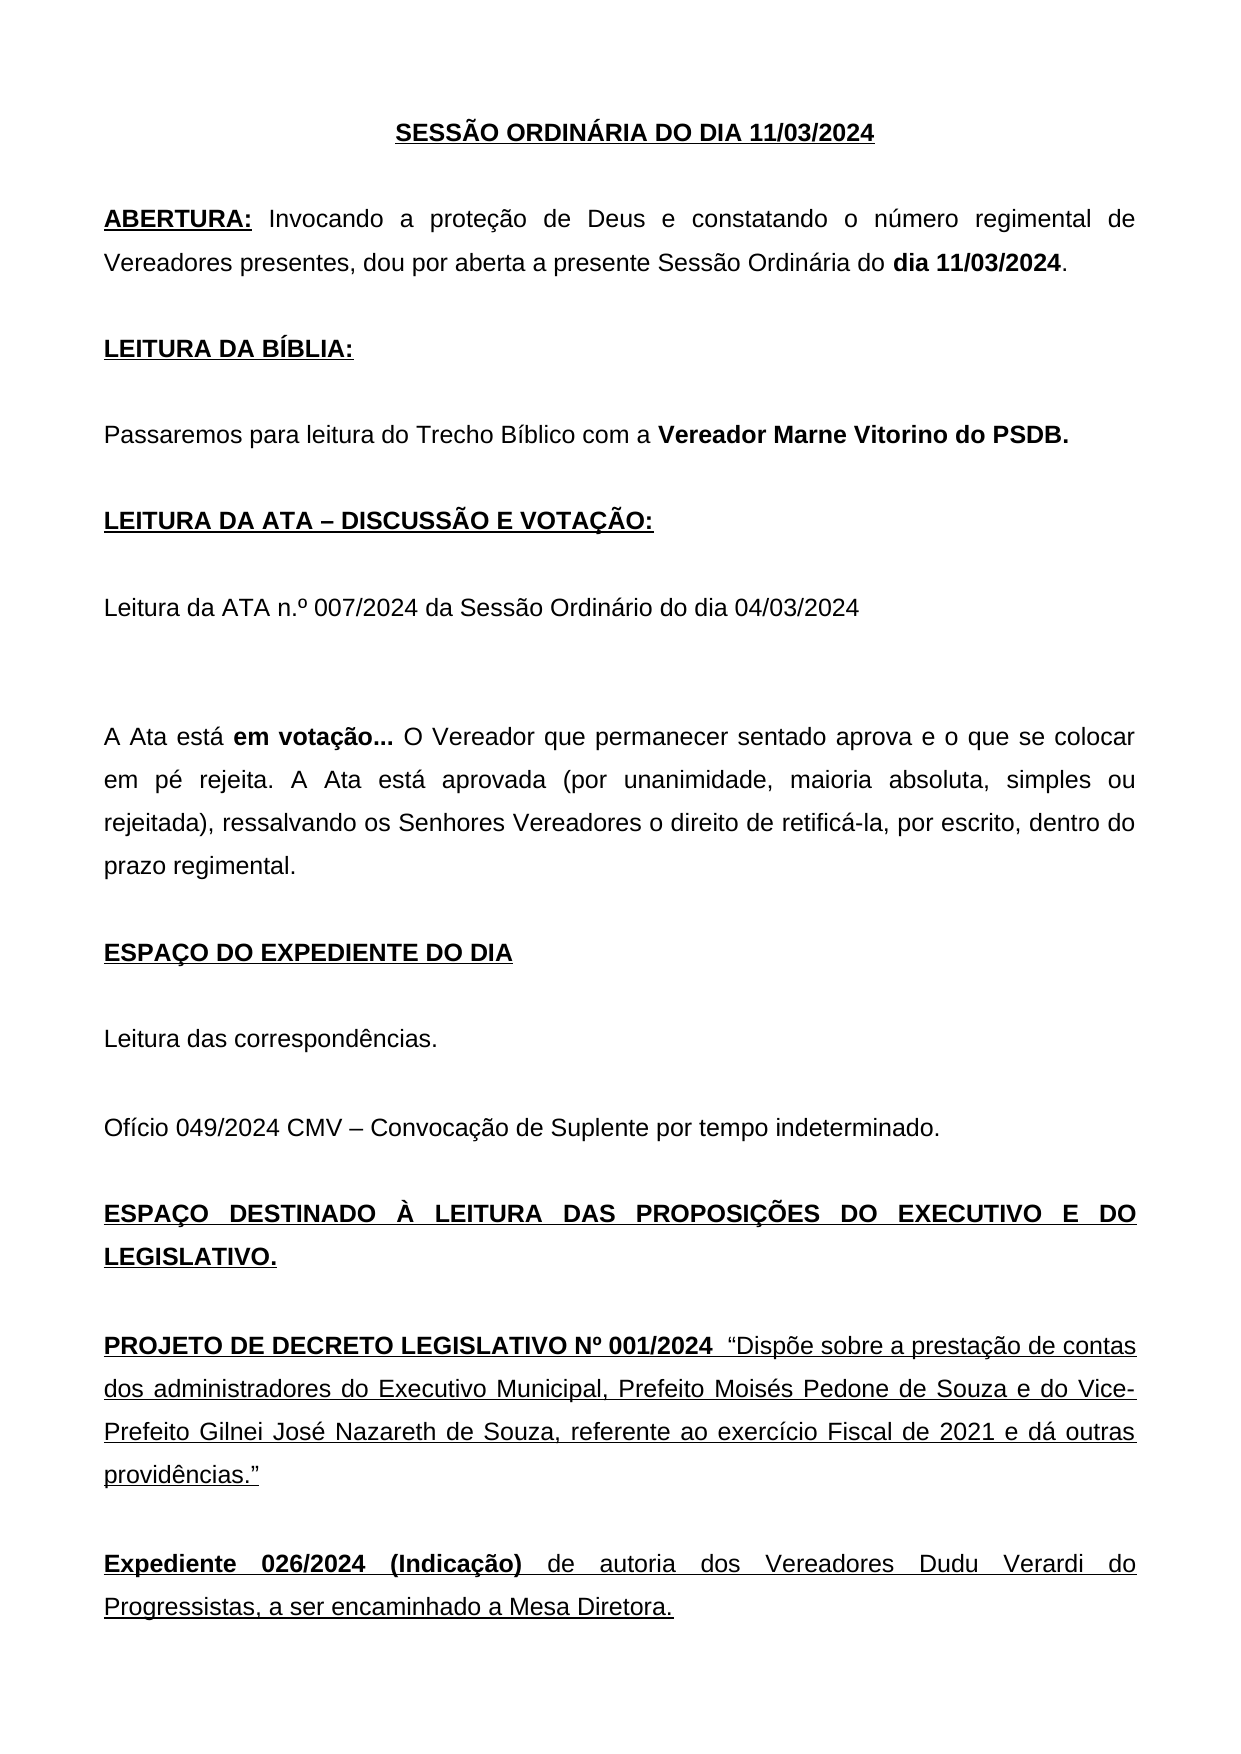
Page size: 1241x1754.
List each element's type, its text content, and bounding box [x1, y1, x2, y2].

text Ofício 049/2024 CMV – Convocação de Suplente por tempo indeterminado. [103, 1113, 1137, 1141]
text A Ata está em votação... O Vereador que permanecer sentado aprova e o que se colocar em pé rejeita. A Ata está aprovada (por unanimidade, maioria absoluta, simples ou rejeitada), ressalvando os Senhores Vereadores o direito de retificá-la, por escrito, dentro do prazo regimental. [103, 722, 1137, 880]
text Passaremos para leitura do Trecho Bíblico com a Vereador Marne Vitorino do PSDB. [103, 420, 1137, 449]
text PROJETO DE DECRETO LEGISLATIVO Nº 001/2024 “Dispõe sobre a prestação de contas [103, 1331, 1137, 1356]
text Leitura da ATA n.º 007/2024 da Sessão Ordinário do dia 04/03/2024 [103, 593, 1137, 621]
text Expediente 026/2024 (Indicação) de autoria dos Vereadores Dudu Verardi do [103, 1549, 1137, 1574]
text dos administradores do Executivo Municipal, Prefeito Moisés Pedone de Souza e do Vice- [103, 1357, 1137, 1399]
text Leitura das correspondências. [103, 1024, 1137, 1053]
text ABERTURA: Invocando a proteção de Deus e constatando o número regimental de Vereadores presentes, dou por aberta a presente Sessão Ordinária do dia 11/03/2024. [103, 204, 1137, 276]
text providências.” [103, 1443, 1137, 1489]
text SESSÃO ORDINÁRIA DO DIA 11/03/2024 [103, 118, 1137, 147]
text LEITURA DA BÍBLIA: [103, 334, 1137, 363]
text ESPAÇO DO EXPEDIENTE DO DIA [103, 938, 1137, 966]
text Prefeito Gilnei José Nazareth de Souza, referente ao exercício Fiscal de 2021 e dá outras [103, 1400, 1137, 1442]
text LEITURA DA ATA – DISCUSSÃO E VOTAÇÃO: [103, 506, 1137, 535]
text Progressistas, a ser encaminhado a Mesa Diretora. [103, 1575, 1137, 1621]
text ESPAÇO DESTINADO À LEITURA DAS PROPOSIÇÕES DO EXECUTIVO E DO [103, 1199, 1137, 1224]
text LEGISLATIVO. [103, 1225, 1137, 1271]
